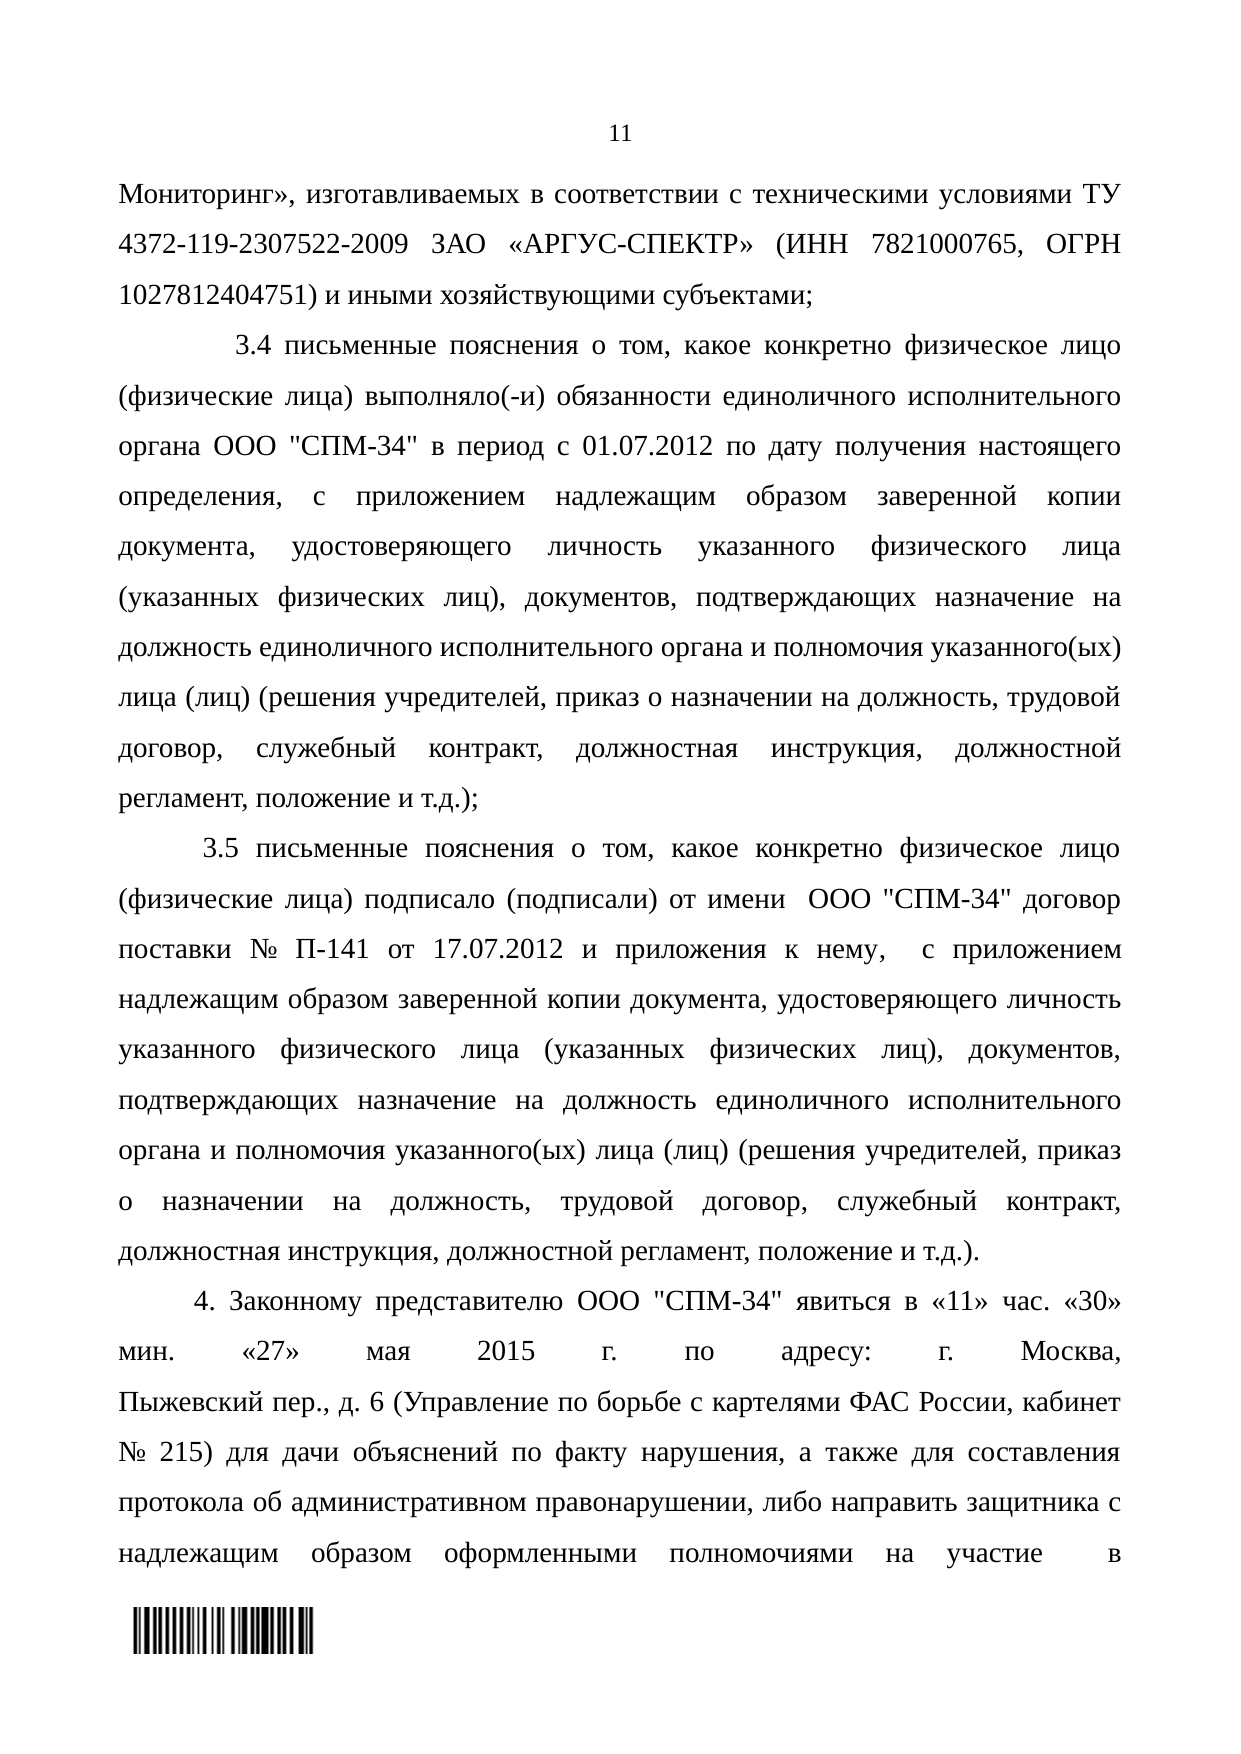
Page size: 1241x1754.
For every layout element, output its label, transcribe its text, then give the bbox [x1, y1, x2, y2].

list Мониторинг», изготавливаемых в соответствии с техническими условиями ТУ 4372-119-2307522-2009 ЗАО «АРГУС-СПЕКТР» (ИНН 7821000765, ОГРН 1027812404751) и иными хозяйствующими субъектами; [118, 176, 1122, 311]
text 4. Законному представителю ООО "СПМ-34" явиться в «11» час. «30» мин. «27» мая 2015 г. по адресу: г. Москва, Пыжевский пер., д. 6 (Управление по борьбе с картелями ФАС России, кабинет № 215) для дачи объяснений по факту нарушения, а также для составления протокола об административном правонарушении, либо направить защитника с надлежащим образом оформленными полномочиями на участие в [118, 1283, 1122, 1568]
picture [118, 1607, 331, 1654]
list 3.5 письменные пояснения о том, какое конкретно физическое лицо (физические лица) подписало (подписали) от имени ООО "СПМ-34" договор поставки № П-141 от 17.07.2012 и приложения к нему, с приложением надлежащим образом заверенной копии документа, удостоверяющего личность указанного физического лица (указанных физических лиц), документов, подтверждающих назначение на должность единоличного исполнительного органа и полномочия указанного(ых) лица (лиц) (решения учредителей, приказ о назначении на должность, трудовой договор, служебный контракт, должностная инструкция, должностной регламент, положение и т.д.). [118, 830, 1122, 1266]
list 3.4 письменные пояснения о том, какое конкретно физическое лицо (физические лица) выполняло(-и) обязанности единоличного исполнительного органа ООО "СПМ-34" в период с 01.07.2012 по дату получения настоящего определения, с приложением надлежащим образом заверенной копии документа, удостоверяющего личность указанного физического лица (указанных физических лиц), документов, подтверждающих назначение на должность единоличного исполнительного органа и полномочия указанного(ых) лица (лиц) (решения учредителей, приказ о назначении на должность, трудовой договор, служебный контракт, должностная инструкция, должностной регламент, положение и т.д.); [118, 327, 1122, 814]
